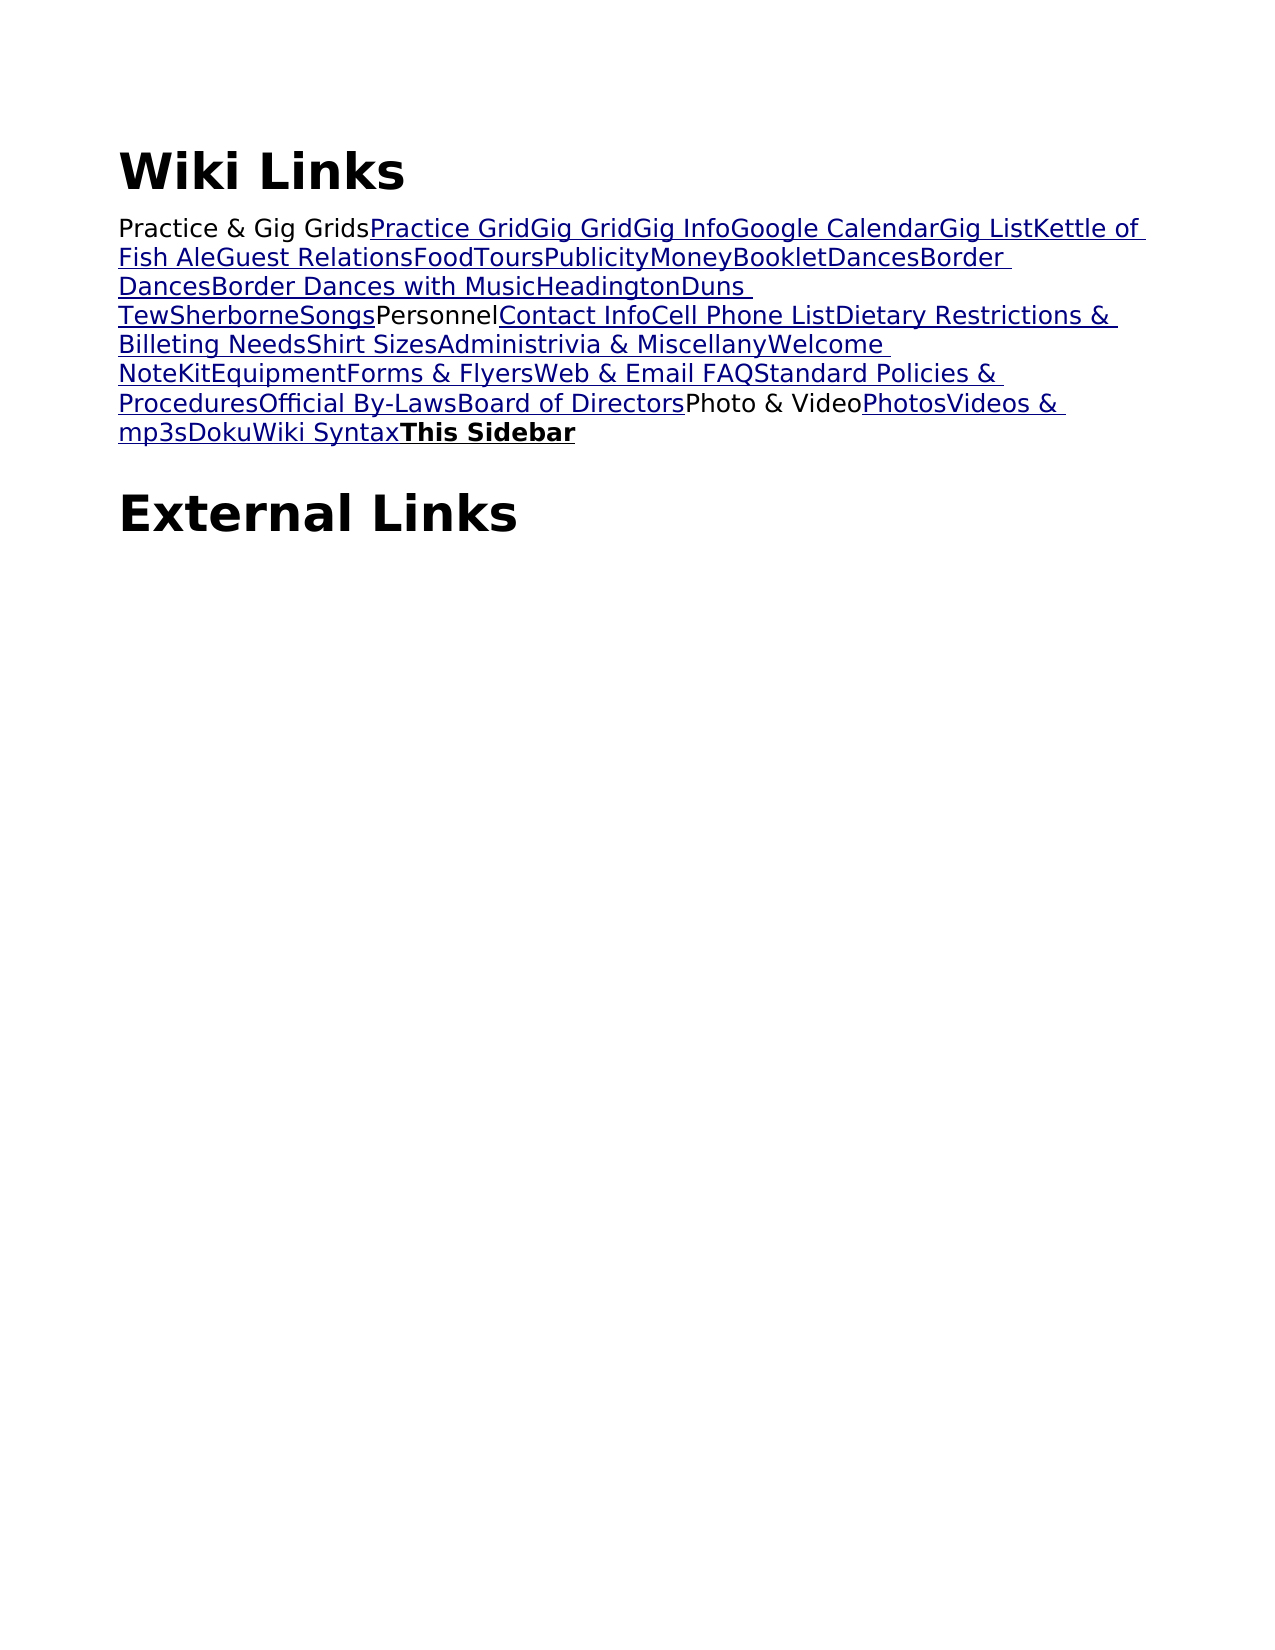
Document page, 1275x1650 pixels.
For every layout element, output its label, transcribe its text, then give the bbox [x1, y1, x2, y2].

subtitle External Links [118, 485, 1157, 543]
subtitle Wiki Links [118, 143, 1157, 201]
text Practice & Gig GridsPractice GridGig GridGig InfoGoogle CalendarGig ListKettle of Fish AleGuest RelationsFoodToursPublicityMoneyBookletDancesBorder DancesBorder Dances with MusicHeadingtonDuns TewSherborneSongsPersonnelContact InfoCell Phone ListDietary Restrictions & Billeting NeedsShirt SizesAdministrivia & MiscellanyWelcome NoteKitEquipmentForms & FlyersWeb & Email FAQStandard Policies & ProceduresOfficial By-LawsBoard of DirectorsPhoto & VideoPhotosVideos & mp3sDokuWiki SyntaxThis Sidebar [118, 214, 1157, 447]
